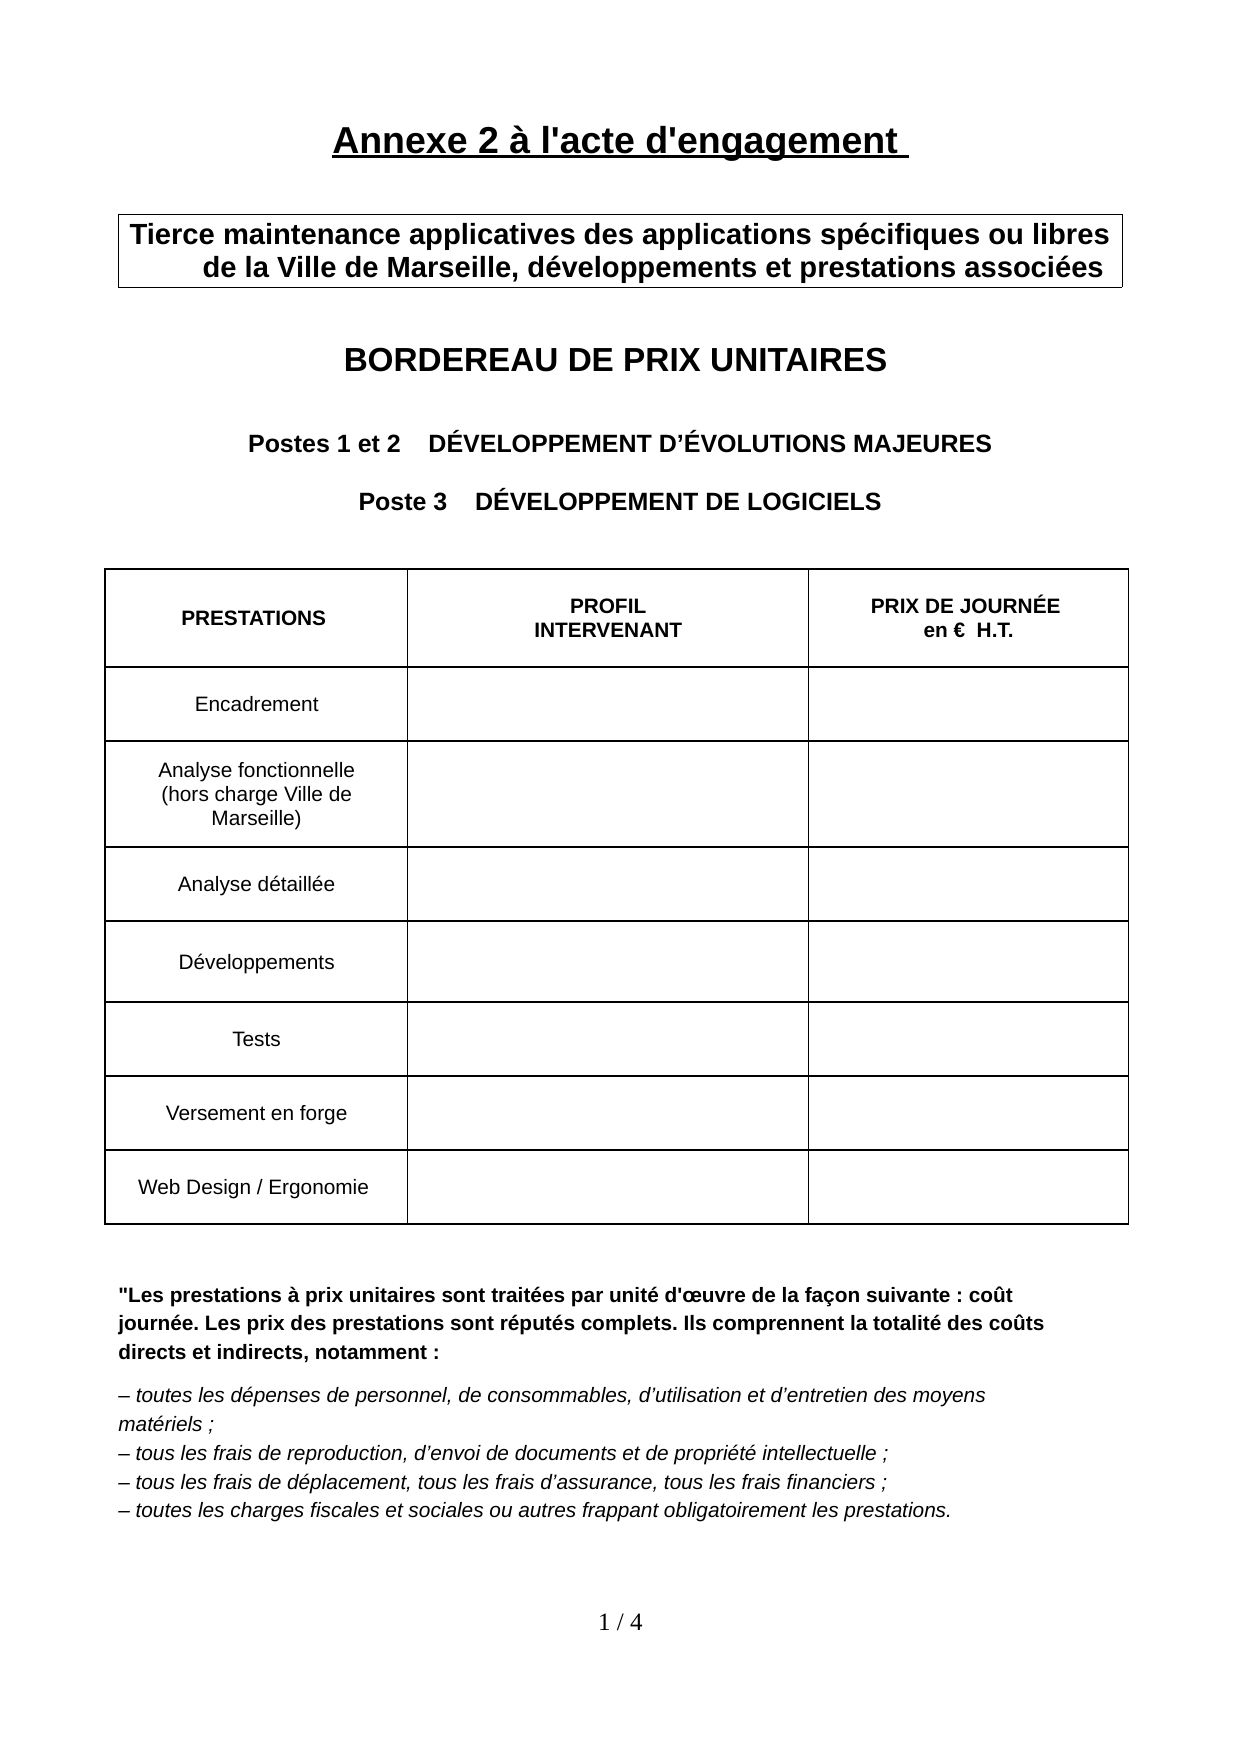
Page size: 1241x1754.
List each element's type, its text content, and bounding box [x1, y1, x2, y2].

table_cell Versement en forge [106, 1077, 407, 1149]
text Poste 3 DÉVELOPPEMENT DE LOGICIELS [118, 487, 1122, 515]
table_cell Encadrement [106, 668, 407, 740]
table_cell [408, 1003, 808, 1075]
table_header PRESTATIONS [106, 570, 407, 666]
table_cell Développements [106, 922, 407, 1001]
table_cell [408, 1077, 808, 1149]
text BORDEREAU DE PRIX UNITAIRES [118, 340, 1122, 378]
table_cell [809, 742, 1128, 846]
table_cell [809, 1003, 1128, 1075]
table_cell [809, 1151, 1128, 1223]
table_header PRIX DE JOURNÉE en € H.T. [809, 570, 1128, 666]
text "Les prestations à prix unitaires sont traitées par unité d'œuvre de la façon suivante : coût journée. Les prix des prestations sont réputés complets. Ils comprennent la totalité des coûts directs et indirects, notamment : [118, 1282, 1045, 1364]
table_cell Analyse détaillée [106, 848, 407, 920]
text Postes 1 et 2 DÉVELOPPEMENT D’ÉVOLUTIONS MAJEURES [118, 429, 1122, 458]
subtitle Annexe 2 à l'acte d'engagement [118, 118, 1122, 161]
table_cell [809, 922, 1128, 1001]
table_cell [408, 742, 808, 846]
table_header PROFIL INTERVENANT [408, 570, 808, 666]
text – toutes les dépenses de personnel, de consommables, d’utilisation et d’entretien des moyens matériels ; – tous les frais de reproduction, d’envoi de documents et de propriété intellectuelle ; – tous les frais de déplacement, tous les frais d’assurance, tous les frais financiers ; – toutes les charges fiscales et sociales ou autres frappant obligatoirement les prestations. [118, 1383, 1122, 1522]
table_cell Web Design / Ergonomie [106, 1151, 407, 1223]
table_cell Analyse fonctionnelle (hors charge Ville de Marseille) [106, 742, 407, 846]
table_cell [408, 848, 808, 920]
table_cell [809, 848, 1128, 920]
table_cell [408, 922, 808, 1001]
table_cell [809, 1077, 1128, 1149]
table_cell [809, 668, 1128, 740]
table_cell [408, 668, 808, 740]
subtitle Tierce maintenance applicatives des applications spécifiques ou libres de la Ville de Marseille, développements et prestations associées [119, 215, 1122, 287]
table_cell [408, 1151, 808, 1223]
table_cell Tests [106, 1003, 407, 1075]
